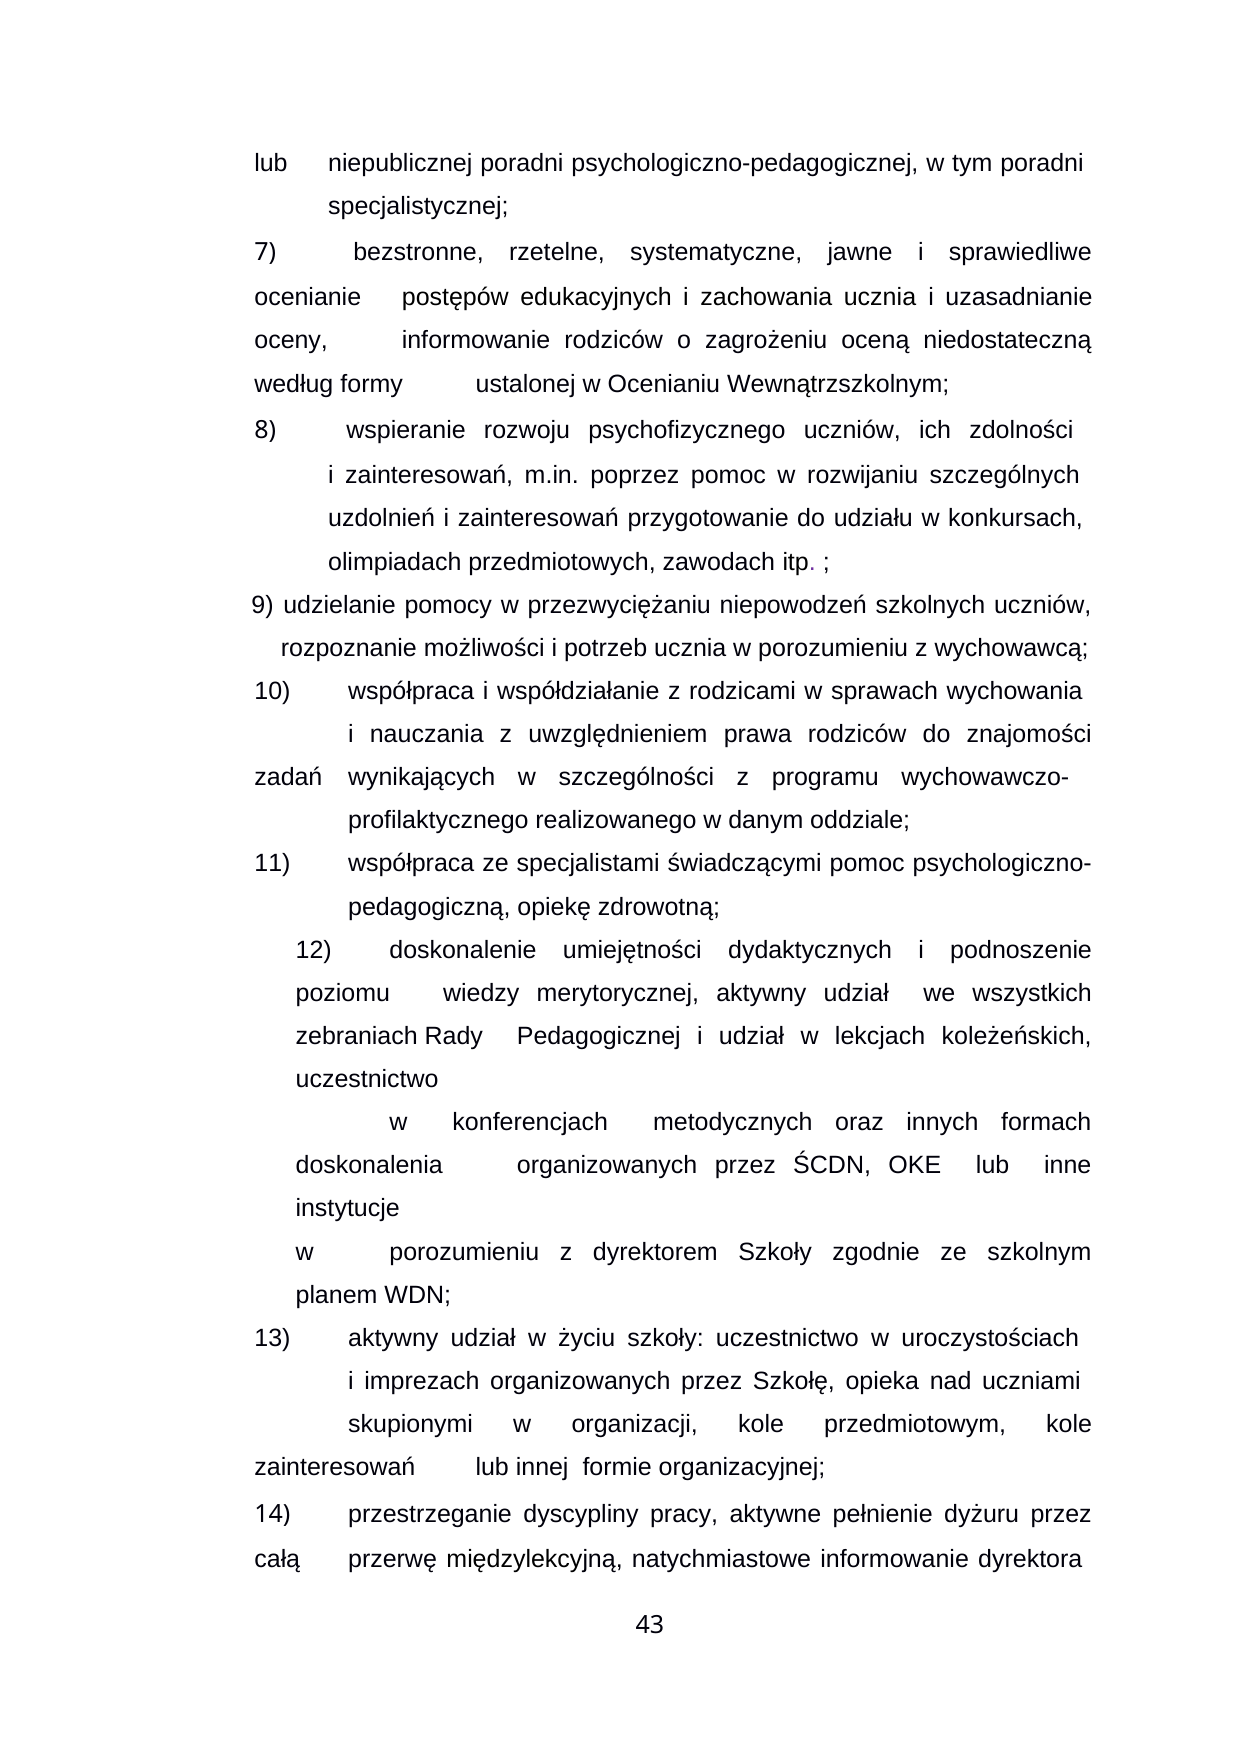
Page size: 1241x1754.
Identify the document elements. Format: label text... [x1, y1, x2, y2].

list wspieranie rozwoju psychofizycznego uczniów, ich zdolności i zainteresowań, m.in. poprzez pomoc w rozwijaniu szczególnych uzdolnień i zainteresowań przygotowanie do udziału w konkursach, olimpiadach przedmiotowych, zawodach itp. ; [254, 412, 1092, 575]
list aktywny udział w życiu szkoły: uczestnictwo w uroczystościach i imprezach organizowanych przez Szkołę, opieka nad uczniami skupionymi w organizacji, kole przedmiotowym, kole zainteresowań lub innej formie organizacyjnej; [254, 1323, 1092, 1481]
list udzielanie pomocy w przezwyciężaniu niepowodzeń szkolnych uczniów, rozpoznanie możliwości i potrzeb ucznia w porozumieniu z wychowawcą; [251, 589, 1092, 661]
list bezstronne, rzetelne, systematyczne, jawne i sprawiedliwe ocenianie postępów edukacyjnych i zachowania ucznia i uzasadnianie oceny, informowanie rodziców o zagrożeniu oceną niedostateczną według formy ustalonej w Ocenianiu Wewnątrzszkolnym; [254, 234, 1092, 397]
list doskonalenie umiejętności dydaktycznych i podnoszenie poziomu wiedzy merytorycznej, aktywny udział we wszystkich zebraniach Rady Pedagogicznej i udział w lekcjach koleżeńskich, uczestnictwo w konferencjach metodycznych oraz innych formach doskonalenia organizowanych przez ŚCDN, OKE lub inne instytucje w porozumieniu z dyrektorem Szkoły zgodnie ze szkolnym planem WDN; [295, 934, 1092, 1308]
list współpraca ze specjalistami świadczącymi pomoc psychologiczno- pedagogiczną, opiekę zdrowotną; [254, 848, 1092, 920]
list przestrzeganie dyscypliny pracy, aktywne pełnienie dyżuru przez całą przerwę międzylekcyjną, natychmiastowe informowanie dyrektora [254, 1495, 1092, 1572]
list lub niepublicznej poradni psychologiczno-pedagogicznej, w tym poradni specjalistycznej; [254, 148, 1092, 219]
list współpraca i współdziałanie z rodzicami w sprawach wychowania i nauczania z uwzględnieniem prawa rodziców do znajomości zadań wynikających w szczególności z programu wychowawczo- profilaktycznego realizowanego w danym oddziale; [254, 676, 1092, 834]
